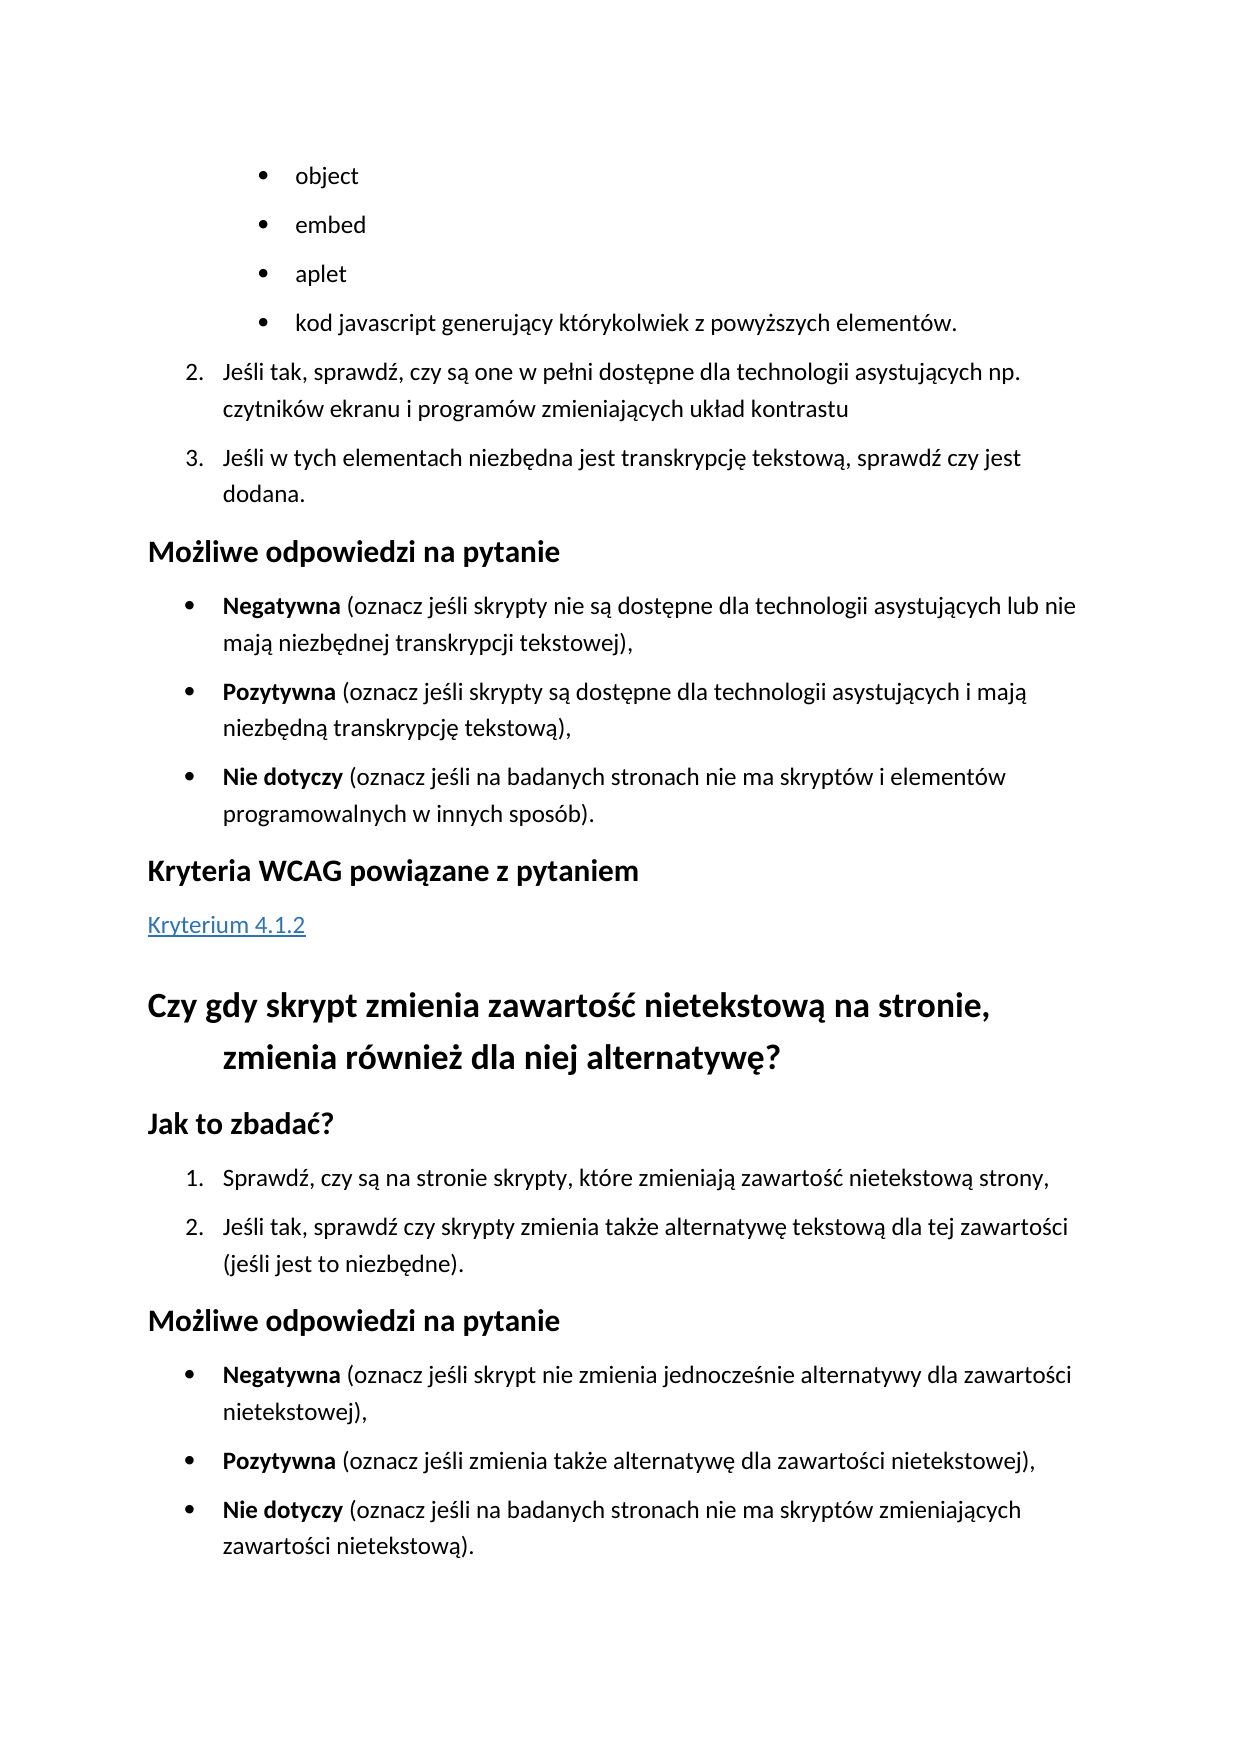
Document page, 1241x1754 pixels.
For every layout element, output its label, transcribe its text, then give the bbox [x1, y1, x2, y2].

list Sprawdź, czy są na stronie skrypty, które zmieniają zawartość nietekstową strony, [185, 1162, 1092, 1193]
list Pozytywna (oznacz jeśli skrypty są dostępne dla technologii asystujących i mają niezbędną transkrypcję tekstową), [185, 676, 1092, 743]
list Negatywna (oznacz jeśli skrypty nie są dostępne dla technologii asystujących lub nie mają niezbędnej transkrypcji tekstowej), [185, 590, 1092, 657]
list Negatywna (oznacz jeśli skrypt nie zmienia jednocześnie alternatywy dla zawartości nietekstowej), [185, 1359, 1092, 1426]
list aplet [259, 258, 1092, 289]
list Nie dotyczy (oznacz jeśli na badanych stronach nie ma skryptów i elementów programowalnych w innych sposób). [185, 761, 1092, 828]
subtitle Jak to zbadać? [148, 1104, 1092, 1142]
list embed [259, 209, 1092, 240]
list object [259, 160, 1092, 191]
subtitle Możliwe odpowiedzi na pytanie [148, 532, 1092, 570]
list Jeśli tak, sprawdź czy skrypty zmienia także alternatywę tekstową dla tej zawartości (jeśli jest to niezbędne). [185, 1211, 1092, 1278]
subtitle Możliwe odpowiedzi na pytanie [148, 1301, 1092, 1339]
list Nie dotyczy (oznacz jeśli na badanych stronach nie ma skryptów zmieniających zawartości nietekstową). [185, 1494, 1092, 1561]
subtitle Kryteria WCAG powiązane z pytaniem [148, 851, 1092, 889]
list Pozytywna (oznacz jeśli zmienia także alternatywę dla zawartości nietekstowej), [185, 1445, 1092, 1475]
text Kryterium 4.1.2 [148, 909, 1092, 940]
list Jeśli tak, sprawdź, czy są one w pełni dostępne dla technologii asystujących np. czytników ekranu i programów zmieniających układ kontrastu [185, 356, 1092, 423]
list Jeśli w tych elementach niezbędna jest transkrypcję tekstową, sprawdź czy jest dodana. [185, 442, 1092, 509]
subtitle Czy gdy skrypt zmienia zawartość nietekstową na stronie, zmienia również dla niej alternatywę? [148, 983, 1092, 1078]
list kod javascript generujący którykolwiek z powyższych elementów. [259, 307, 1092, 338]
